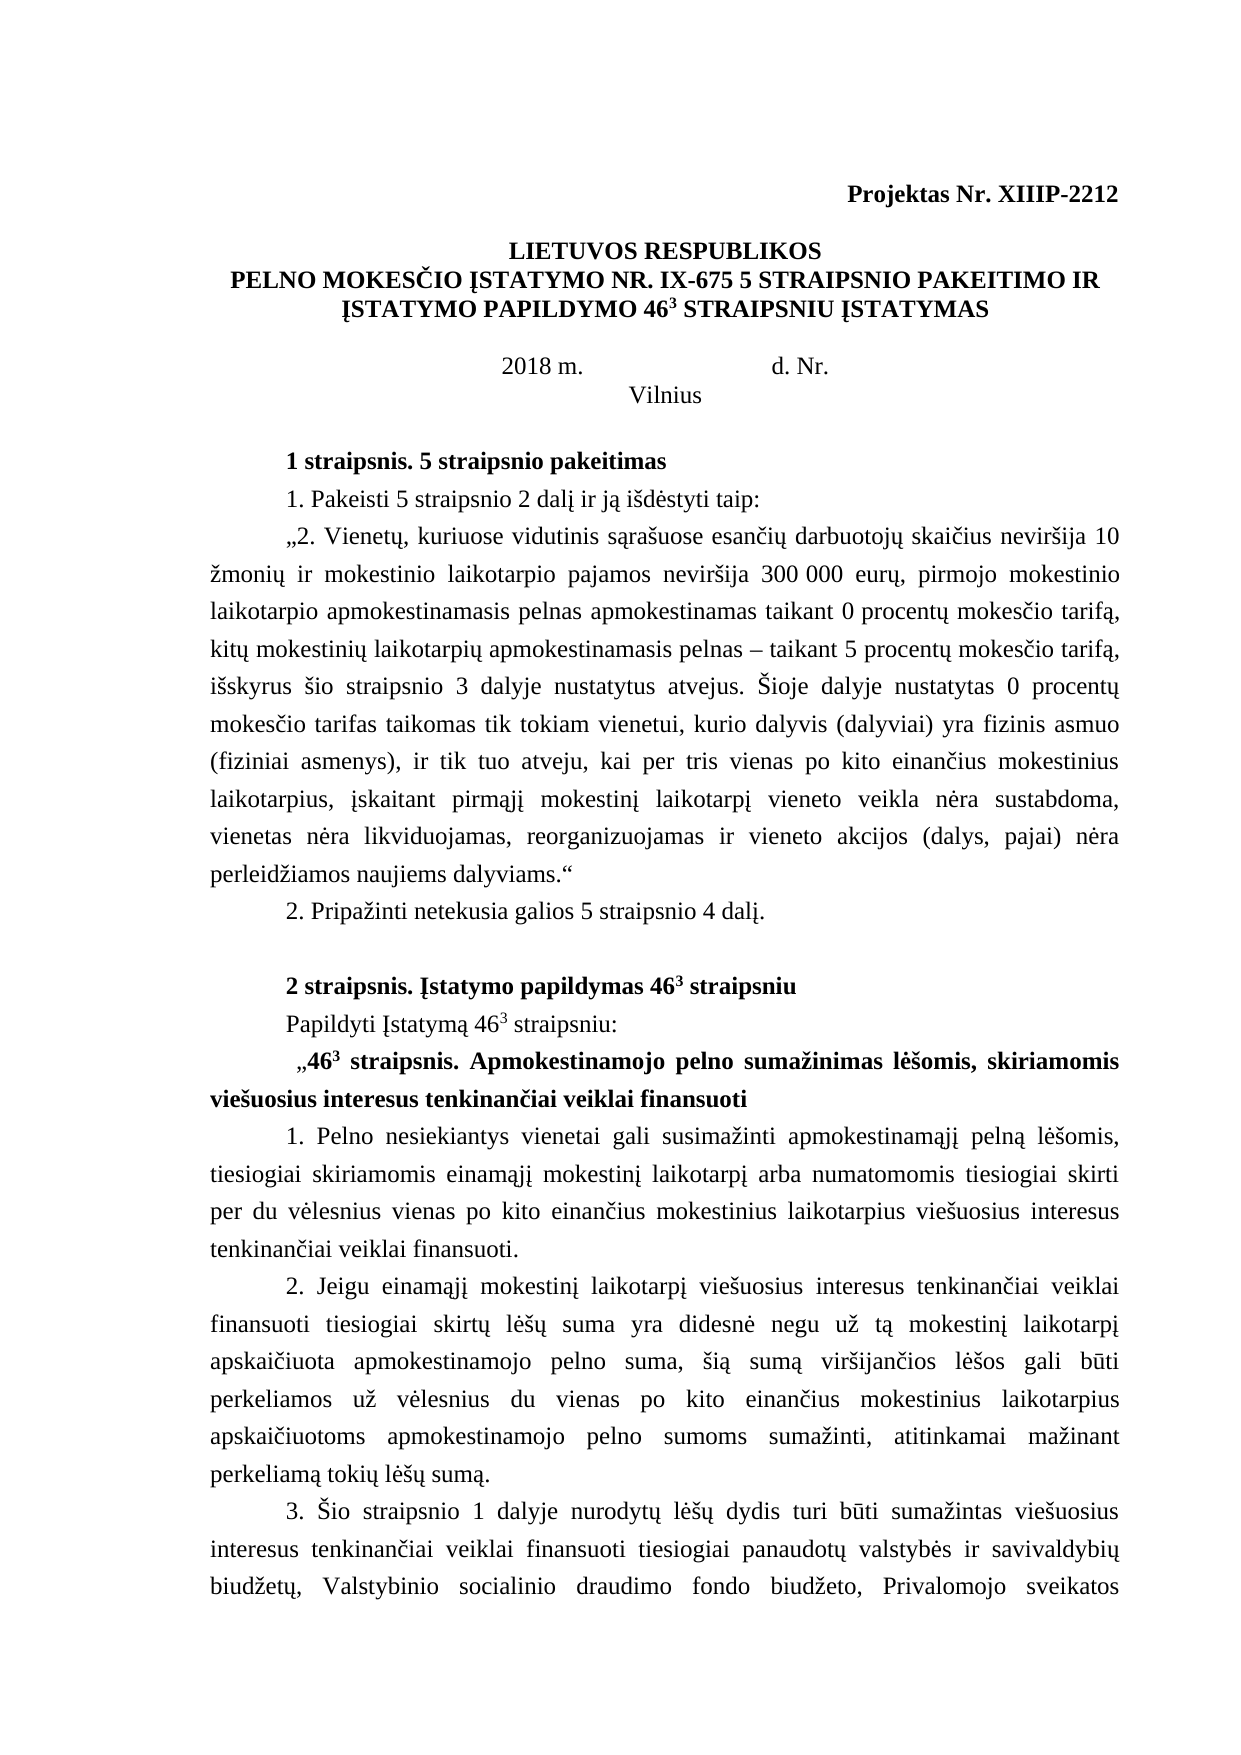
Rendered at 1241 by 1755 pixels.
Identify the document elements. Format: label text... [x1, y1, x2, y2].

text 3. Šio straipsnio 1 dalyje nurodytų lėšų dydis turi būti sumažintas viešuosius interesus tenkinančiai veiklai finansuoti tiesiogiai panaudotų valstybės ir savivaldybių biudžetų, Valstybinio socialinio draudimo fondo biudžeto, Privalomojo sveikatos [210, 1487, 1120, 1600]
text 2. Jeigu einamąjį mokestinį laikotarpį viešuosius interesus tenkinančiai veiklai finansuoti tiesiogiai skirtų lėšų suma yra didesnė negu už tą mokestinį laikotarpį apskaičiuota apmokestinamojo pelno suma, šią sumą viršijančios lėšos gali būti perkeliamos už vėlesnius du vienas po kito einančius mokestinius laikotarpius apskaičiuotoms apmokestinamojo pelno sumoms sumažinti, atitinkamai mažinant perkeliamą tokių lėšų sumą. [210, 1262, 1120, 1487]
text 1. Pakeisti 5 straipsnio 2 dalį ir ją išdėstyti taip: [210, 475, 1120, 512]
text 2018 m. d. Nr. [210, 351, 1120, 380]
text „2. Vienetų, kuriuose vidutinis sąrašuose esančių darbuotojų skaičius neviršija 10 žmonių ir mokestinio laikotarpio pajamos neviršija 300 000 eurų, pirmojo mokestinio laikotarpio apmokestinamasis pelnas apmokestinamas taikant 0 procentų mokesčio tarifą, kitų mokestinių laikotarpių apmokestinamasis pelnas – taikant 5 procentų mokesčio tarifą, išskyrus šio straipsnio 3 dalyje nustatytus atvejus. Šioje dalyje nustatytas 0 procentų mokesčio tarifas taikomas tik tokiam vienetui, kurio dalyvis (dalyviai) yra fizinis asmuo (fiziniai asmenys), ir tik tuo atveju, kai per tris vienas po kito einančius mokestinius laikotarpius, įskaitant pirmąjį mokestinį laikotarpį vieneto veikla nėra sustabdoma, vienetas nėra likviduojamas, reorganizuojamas ir vieneto akcijos (dalys, pajai) nėra perleidžiamos naujiems dalyviams.“ [210, 512, 1120, 887]
text 1. Pelno nesiekiantys vienetai gali susimažinti apmokestinamąjį pelną lėšomis, tiesiogiai skiriamomis einamąjį mokestinį laikotarpį arba numatomomis tiesiogiai skirti per du vėlesnius vienas po kito einančius mokestinius laikotarpius viešuosius interesus tenkinančiai veiklai finansuoti. [210, 1112, 1120, 1262]
text 2 straipsnis. Įstatymo papildymas 463 straipsniu [210, 962, 1120, 1000]
text Vilnius [210, 380, 1120, 409]
text 1 straipsnis. 5 straipsnio pakeitimas [210, 437, 1120, 475]
text Projektas Nr. XIIIP-2212 [845, 179, 1120, 207]
text PELNO mokesčio įstatymo NR. iX-675 5 straipsniO Pakeitimo IR ĮSTATYMO PAPILDYMO 463 STRAIPSNIU įstatymas [210, 265, 1120, 322]
text 2. Pripažinti netekusia galios 5 straipsnio 4 dalį. [210, 887, 1120, 925]
text „463 straipsnis. Apmokestinamojo pelno sumažinimas lėšomis, skiriamomis viešuosius interesus tenkinančiai veiklai finansuoti [210, 1037, 1120, 1112]
text Papildyti Įstatymą 463 straipsniu: [210, 1000, 1120, 1037]
text Lietuvos Respublikos [210, 236, 1120, 265]
